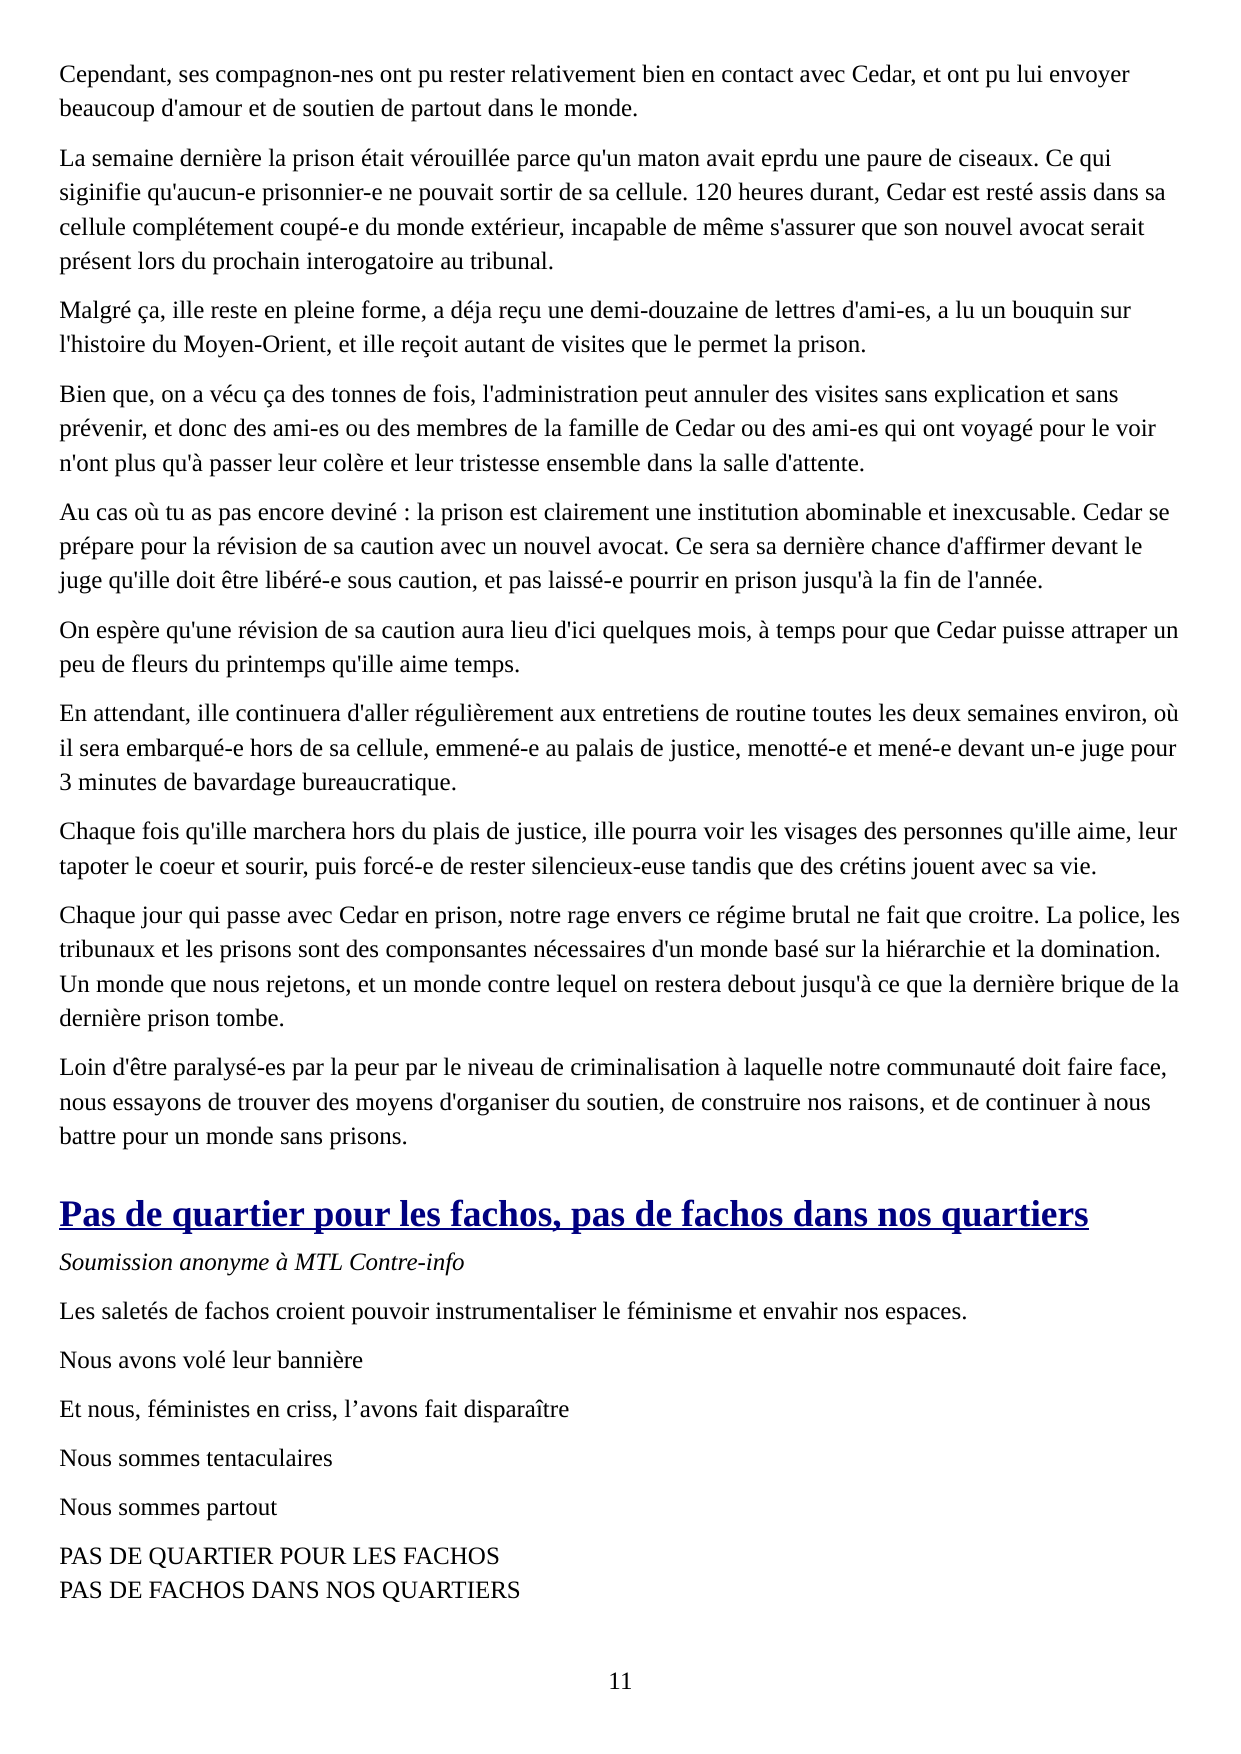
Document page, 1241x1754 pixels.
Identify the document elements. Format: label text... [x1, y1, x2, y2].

text Bien que, on a vécu ça des tonnes de fois, l'administration peut annuler des visites sans explication et sans prévenir, et donc des ami-es ou des membres de la famille de Cedar ou des ami-es qui ont voyagé pour le voir n'ont plus qu'à passer leur colère et leur tristesse ensemble dans la salle d'attente. [59, 379, 1181, 476]
text Cependant, ses compagnon-nes ont pu rester relativement bien en contact avec Cedar, et ont pu lui envoyer beaucoup d'amour et de soutien de partout dans le monde. [59, 59, 1181, 122]
text Et nous, féministes en criss, l’avons fait disparaître [59, 1394, 1181, 1423]
text PAS DE QUARTIER POUR LES FACHOS PAS DE FACHOS DANS NOS QUARTIERS [59, 1541, 1181, 1604]
text Chaque jour qui passe avec Cedar en prison, notre rage envers ce régime brutal ne fait que croitre. La police, les tribunaux et les prisons sont des componsantes nécessaires d'un monde basé sur la hiérarchie et la domination. Un monde que nous rejetons, et un monde contre lequel on restera debout jusqu'à ce que la dernière brique de la dernière prison tombe. [59, 900, 1181, 1032]
text Soumission anonyme à MTL Contre-info [59, 1247, 1181, 1276]
text On espère qu'une révision de sa caution aura lieu d'ici quelques mois, à temps pour que Cedar puisse attraper un peu de fleurs du printemps qu'ille aime temps. [59, 615, 1181, 678]
text La semaine dernière la prison était vérouillée parce qu'un maton avait eprdu une paure de ciseaux. Ce qui siginifie qu'aucun-e prisonnier-e ne pouvait sortir de sa cellule. 120 heures durant, Cedar est resté assis dans sa cellule complétement coupé-e du monde extérieur, incapable de même s'assurer que son nouvel avocat serait présent lors du prochain interogatoire au tribunal. [59, 143, 1181, 275]
text Nous sommes partout [59, 1492, 1181, 1521]
subtitle Pas de quartier pour les fachos, pas de fachos dans nos quartiers [59, 1191, 1181, 1234]
text Nous avons volé leur bannière [59, 1345, 1181, 1374]
text Chaque fois qu'ille marchera hors du plais de justice, ille pourra voir les visages des personnes qu'ille aime, leur tapoter le coeur et sourir, puis forcé-e de rester silencieux-euse tandis que des crétins jouent avec sa vie. [59, 816, 1181, 879]
text Au cas où tu as pas encore deviné : la prison est clairement une institution abominable et inexcusable. Cedar se prépare pour la révision de sa caution avec un nouvel avocat. Ce sera sa dernière chance d'affirmer devant le juge qu'ille doit être libéré-e sous caution, et pas laissé-e pourrir en prison jusqu'à la fin de l'année. [59, 497, 1181, 594]
text En attendant, ille continuera d'aller régulièrement aux entretiens de routine toutes les deux semaines environ, où il sera embarqué-e hors de sa cellule, emmené-e au palais de justice, menotté-e et mené-e devant un-e juge pour 3 minutes de bavardage bureaucratique. [59, 698, 1181, 796]
text Les saletés de fachos croient pouvoir instrumentaliser le féminisme et envahir nos espaces. [59, 1296, 1181, 1324]
text Nous sommes tentaculaires [59, 1443, 1181, 1472]
text Loin d'être paralysé-es par la peur par le niveau de criminalisation à laquelle notre communauté doit faire face, nous essayons de trouver des moyens d'organiser du soutien, de construire nos raisons, et de continuer à nous battre pour un monde sans prisons. [59, 1052, 1181, 1150]
text Malgré ça, ille reste en pleine forme, a déja reçu une demi-douzaine de lettres d'ami-es, a lu un bouquin sur l'histoire du Moyen-Orient, et ille reçoit autant de visites que le permet la prison. [59, 295, 1181, 358]
